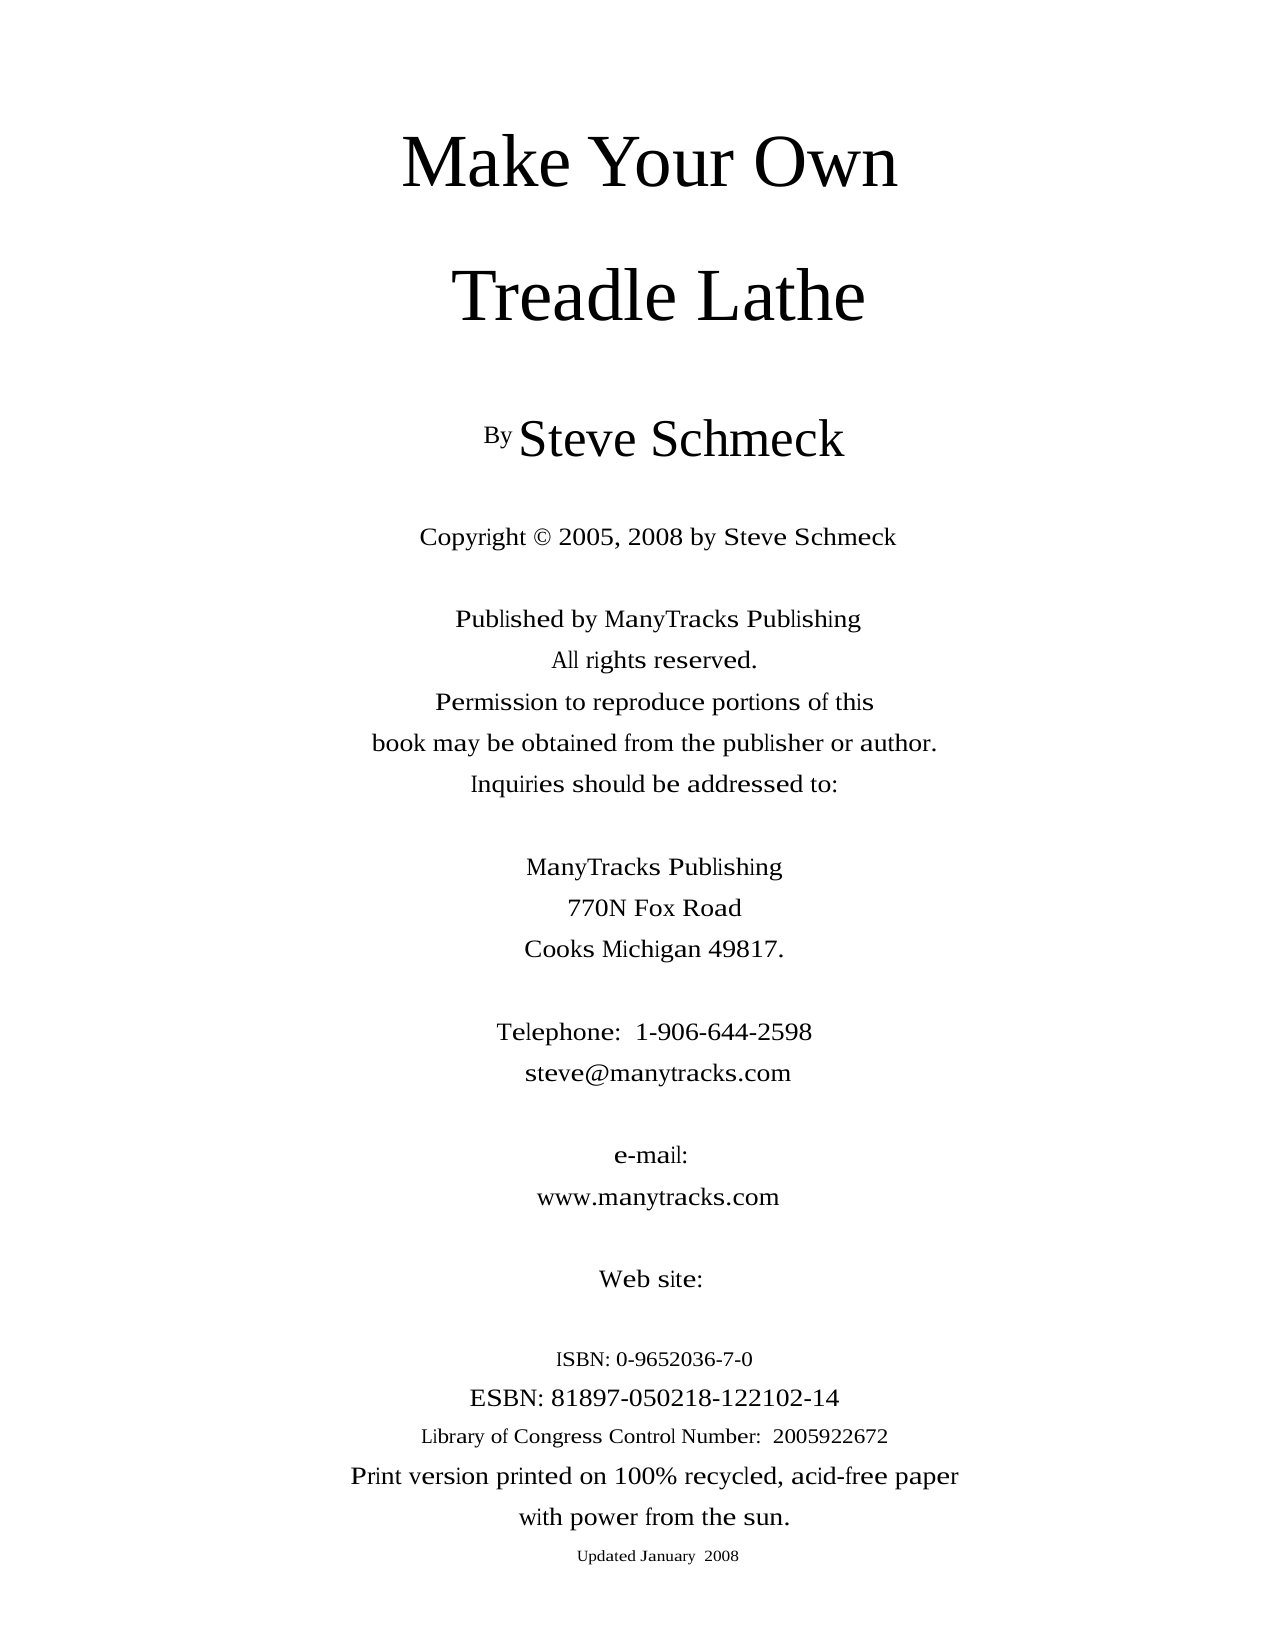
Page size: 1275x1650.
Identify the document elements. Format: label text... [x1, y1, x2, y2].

text ESBN: 81897-050218-122102-14 [117, 1383, 1198, 1412]
text 770N Fox Road [117, 893, 1198, 922]
text Copyright © 2005, 2008 by Steve Schmeck [117, 522, 1198, 550]
text www.manytracks.com [117, 1182, 1198, 1210]
text Published by ManyTracks Publishing [117, 604, 1198, 633]
text Library of Congress Control Number: 2005922672 [117, 1424, 1198, 1448]
text e-mail: [117, 1140, 1198, 1169]
text Inquiries should be addressed to: [117, 769, 1198, 798]
text By Steve Schmeck [117, 394, 1198, 468]
text Make Your Own [120, 97, 1198, 203]
text Treadle Lathe [120, 231, 1198, 336]
text Updated January 2008 [117, 1543, 1198, 1565]
text Permission to reproduce portions of this [117, 687, 1198, 715]
text with power from the sun. [117, 1502, 1198, 1531]
text Cooks Michigan 49817. [117, 934, 1198, 963]
text ISBN: 0-9652036-7-0 [117, 1347, 1198, 1371]
text Web site: [117, 1264, 1198, 1293]
text Print version printed on 100% recycled, acid-free paper [117, 1461, 1198, 1490]
text All rights reserved. [117, 645, 1198, 674]
text book may be obtained from the publisher or author. [117, 728, 1198, 757]
text ManyTracks Publishing [117, 852, 1198, 880]
text Telephone: 1-906-644-2598 [117, 1017, 1198, 1045]
text steve@manytracks.com [117, 1058, 1198, 1087]
